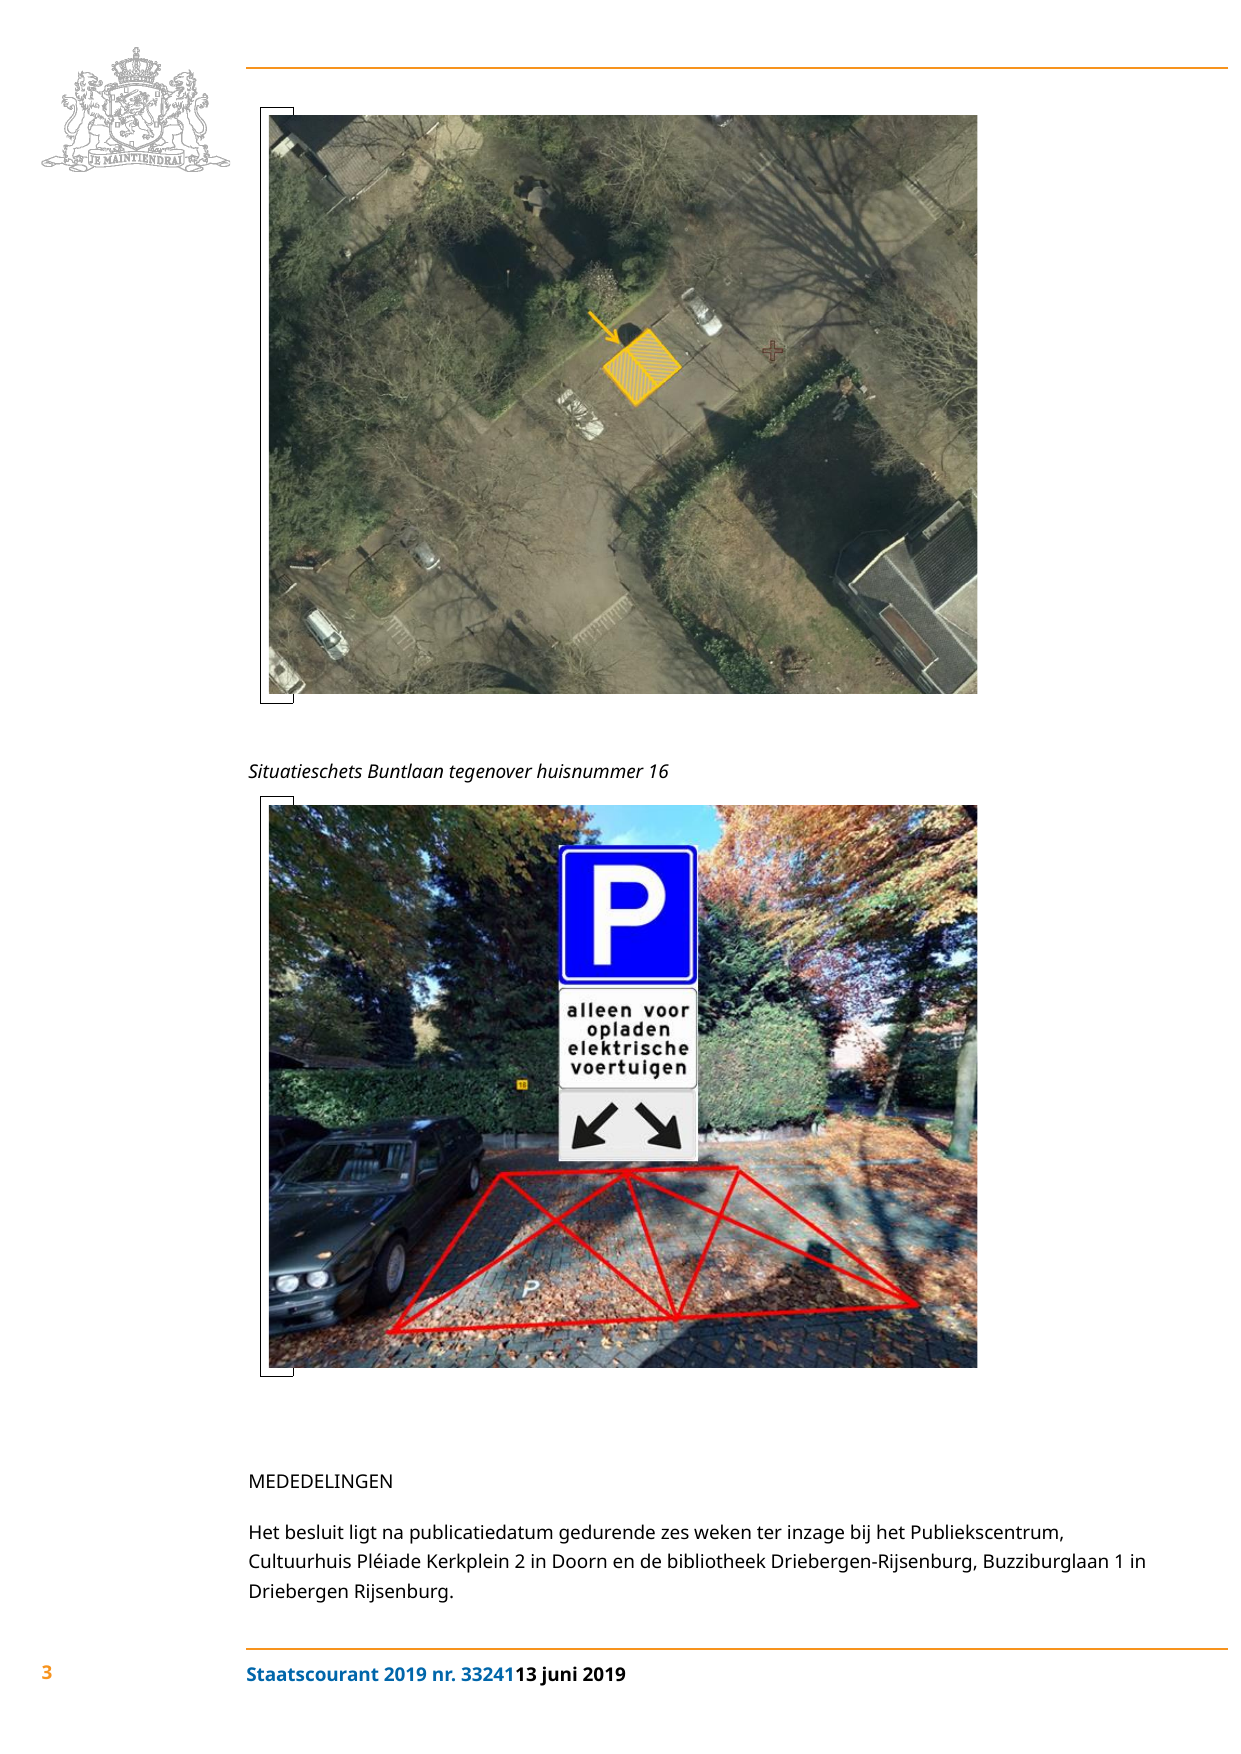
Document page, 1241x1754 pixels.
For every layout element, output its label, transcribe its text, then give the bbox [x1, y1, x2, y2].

picture [268, 115, 978, 694]
text Situatieschets Buntlaan tegenover huisnummer 16 [248, 758, 1152, 784]
picture [268, 805, 978, 1368]
text MEDEDELINGEN [248, 1469, 1152, 1494]
text Het besluit ligt na publicatiedatum gedurende zes weken ter inzage bij het Publiekscentrum, Cultuurhuis Pléiade Kerkplein 2 in Doorn en de bibliotheek Driebergen-Rijsenburg, Buzziburglaan 1 in Driebergen Rijsenburg. [248, 1519, 1152, 1604]
picture [41, 47, 231, 172]
